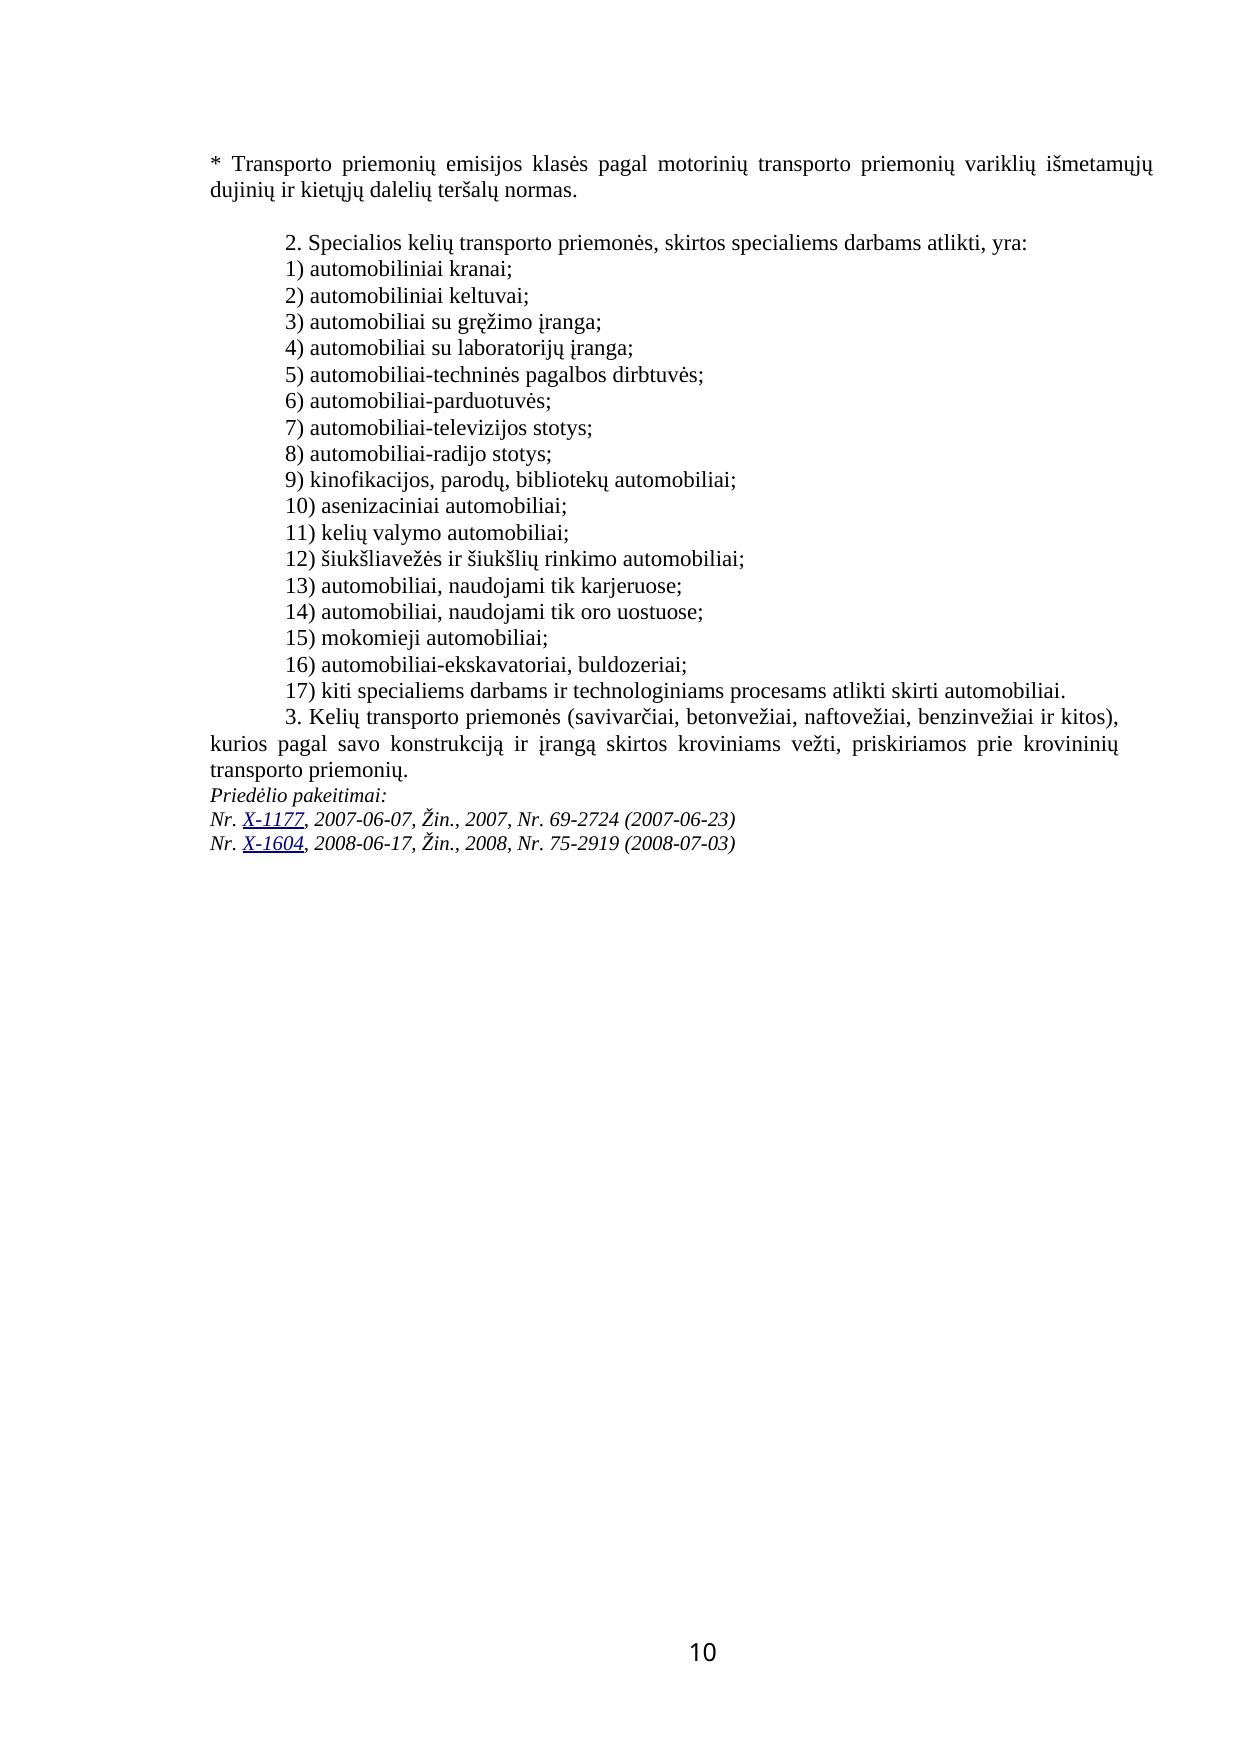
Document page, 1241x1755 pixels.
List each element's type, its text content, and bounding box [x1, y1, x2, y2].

text 15) mokomieji automobiliai; [210, 624, 1120, 651]
text 3) automobiliai su gręžimo įranga; [210, 308, 1120, 334]
text Nr. X-1604, 2008-06-17, Žin., 2008, Nr. 75-2919 (2008-07-03) [210, 831, 1120, 855]
text 13) automobiliai, naudojami tik karjeruose; [210, 572, 1120, 598]
text 2) automobiliniai keltuvai; [210, 282, 1120, 308]
text Nr. X-1177, 2007-06-07, Žin., 2007, Nr. 69-2724 (2007-06-23) [210, 807, 1120, 831]
text 8) automobiliai-radijo stotys; [210, 440, 1120, 466]
text 6) automobiliai-parduotuvės; [210, 387, 1120, 413]
text 3. Kelių transporto priemonės (savivarčiai, betonvežiai, naftovežiai, benzinvežiai ir kitos), kurios pagal savo konstrukciją ir įrangą skirtos kroviniams vežti, priskiriamos prie krovininių transporto priemonių. [210, 703, 1120, 782]
text 10) asenizaciniai automobiliai; [210, 493, 1120, 519]
text 11) kelių valymo automobiliai; [210, 519, 1120, 545]
text 5) automobiliai-techninės pagalbos dirbtuvės; [210, 361, 1120, 387]
text 4) automobiliai su laboratorijų įranga; [210, 334, 1120, 361]
text 17) kiti specialiems darbams ir technologiniams procesams atlikti skirti automobiliai. [210, 677, 1120, 703]
text 14) automobiliai, naudojami tik oro uostuose; [210, 598, 1120, 624]
text 1) automobiliniai kranai; [210, 255, 1120, 282]
text * Transporto priemonių emisijos klasės pagal motorinių transporto priemonių variklių išmetamųjų dujinių ir kietųjų dalelių teršalų normas. [210, 150, 1155, 203]
text 12) šiukšliavežės ir šiukšlių rinkimo automobiliai; [210, 545, 1120, 572]
text Priedėlio pakeitimai: [210, 782, 1120, 807]
text 9) kinofikacijos, parodų, bibliotekų automobiliai; [210, 466, 1120, 493]
text 16) automobiliai-ekskavatoriai, buldozeriai; [210, 651, 1120, 677]
text 7) automobiliai-televizijos stotys; [210, 413, 1120, 440]
text 2. Specialios kelių transporto priemonės, skirtos specialiems darbams atlikti, yra: [210, 229, 1155, 255]
